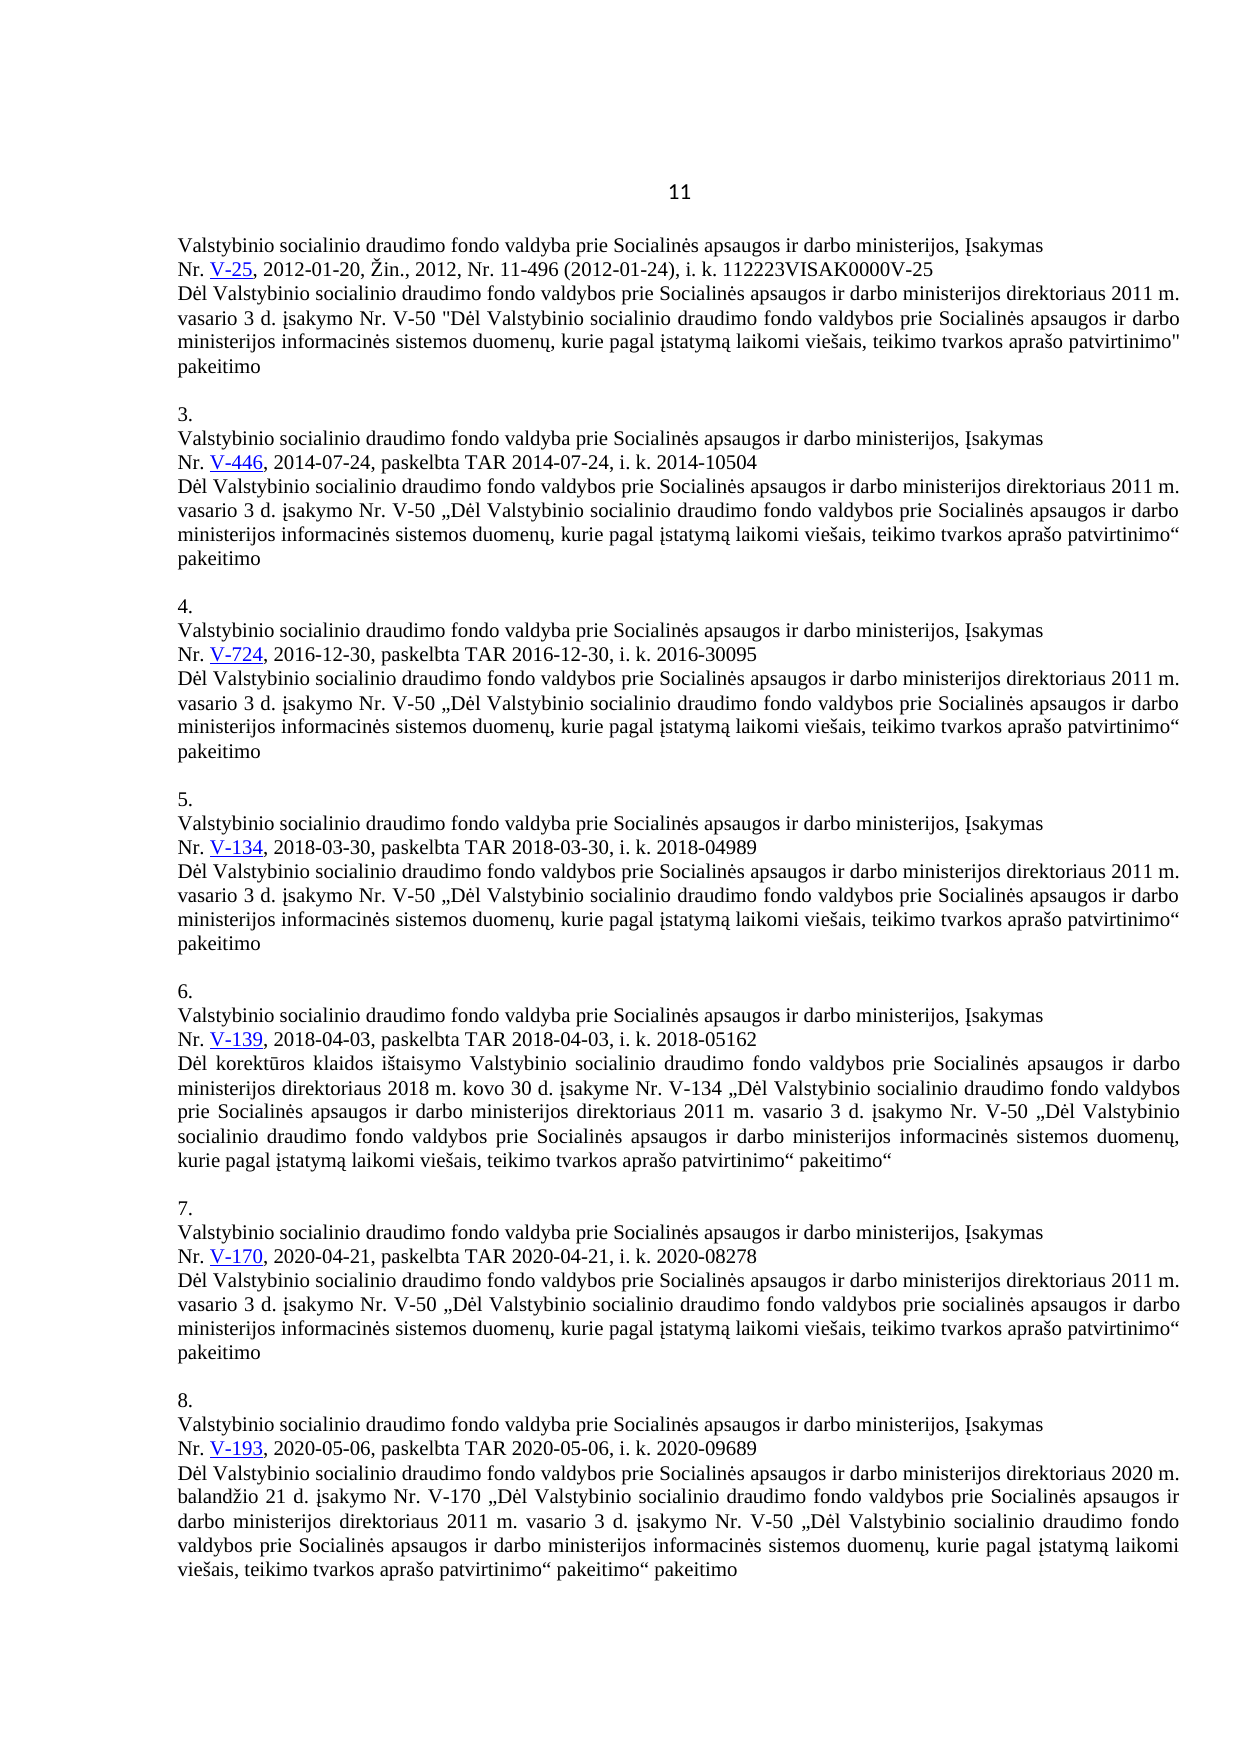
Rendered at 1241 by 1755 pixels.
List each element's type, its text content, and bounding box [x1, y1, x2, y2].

text Nr. V-134, 2018-03-30, paskelbta TAR 2018-03-30, i. k. 2018-04989 [177, 835, 1181, 859]
text Dėl Valstybinio socialinio draudimo fondo valdybos prie Socialinės apsaugos ir darbo ministerijos direktoriaus 2011 m. vasario 3 d. įsakymo Nr. V-50 „Dėl Valstybinio socialinio draudimo fondo valdybos prie Socialinės apsaugos ir darbo ministerijos informacinės sistemos duomenų, kurie pagal įstatymą laikomi viešais, teikimo tvarkos aprašo patvirtinimo“ pakeitimo [177, 666, 1181, 763]
text 3. [177, 402, 1181, 426]
text 4. [177, 594, 1181, 618]
text Valstybinio socialinio draudimo fondo valdyba prie Socialinės apsaugos ir darbo ministerijos, Įsakymas [177, 426, 1181, 450]
text Dėl Valstybinio socialinio draudimo fondo valdybos prie Socialinės apsaugos ir darbo ministerijos direktoriaus 2020 m. balandžio 21 d. įsakymo Nr. V-170 „Dėl Valstybinio socialinio draudimo fondo valdybos prie Socialinės apsaugos ir darbo ministerijos direktoriaus 2011 m. vasario 3 d. įsakymo Nr. V-50 „Dėl Valstybinio socialinio draudimo fondo valdybos prie Socialinės apsaugos ir darbo ministerijos informacinės sistemos duomenų, kurie pagal įstatymą laikomi viešais, teikimo tvarkos aprašo patvirtinimo“ pakeitimo“ pakeitimo [177, 1460, 1181, 1581]
text Valstybinio socialinio draudimo fondo valdyba prie Socialinės apsaugos ir darbo ministerijos, Įsakymas [177, 1412, 1181, 1436]
text Nr. V-724, 2016-12-30, paskelbta TAR 2016-12-30, i. k. 2016-30095 [177, 642, 1181, 666]
text 7. [177, 1196, 1181, 1220]
text Dėl Valstybinio socialinio draudimo fondo valdybos prie Socialinės apsaugos ir darbo ministerijos direktoriaus 2011 m. vasario 3 d. įsakymo Nr. V-50 „Dėl Valstybinio socialinio draudimo fondo valdybos prie socialinės apsaugos ir darbo ministerijos informacinės sistemos duomenų, kurie pagal įstatymą laikomi viešais, teikimo tvarkos aprašo patvirtinimo“ pakeitimo [177, 1268, 1181, 1364]
text Valstybinio socialinio draudimo fondo valdyba prie Socialinės apsaugos ir darbo ministerijos, Įsakymas [177, 1003, 1181, 1027]
text 6. [177, 979, 1181, 1003]
text Dėl Valstybinio socialinio draudimo fondo valdybos prie Socialinės apsaugos ir darbo ministerijos direktoriaus 2011 m. vasario 3 d. įsakymo Nr. V-50 „Dėl Valstybinio socialinio draudimo fondo valdybos prie Socialinės apsaugos ir darbo ministerijos informacinės sistemos duomenų, kurie pagal įstatymą laikomi viešais, teikimo tvarkos aprašo patvirtinimo“ pakeitimo [177, 859, 1181, 955]
text Nr. V-139, 2018-04-03, paskelbta TAR 2018-04-03, i. k. 2018-05162 [177, 1027, 1181, 1051]
text Dėl Valstybinio socialinio draudimo fondo valdybos prie Socialinės apsaugos ir darbo ministerijos direktoriaus 2011 m. vasario 3 d. įsakymo Nr. V-50 "Dėl Valstybinio socialinio draudimo fondo valdybos prie Socialinės apsaugos ir darbo ministerijos informacinės sistemos duomenų, kurie pagal įstatymą laikomi viešais, teikimo tvarkos aprašo patvirtinimo" pakeitimo [177, 281, 1181, 378]
text Nr. V-446, 2014-07-24, paskelbta TAR 2014-07-24, i. k. 2014-10504 [177, 450, 1181, 474]
text Valstybinio socialinio draudimo fondo valdyba prie Socialinės apsaugos ir darbo ministerijos, Įsakymas [177, 233, 1181, 257]
text Valstybinio socialinio draudimo fondo valdyba prie Socialinės apsaugos ir darbo ministerijos, Įsakymas [177, 1220, 1181, 1244]
text 5. [177, 787, 1181, 811]
text Valstybinio socialinio draudimo fondo valdyba prie Socialinės apsaugos ir darbo ministerijos, Įsakymas [177, 618, 1181, 642]
text Dėl korektūros klaidos ištaisymo Valstybinio socialinio draudimo fondo valdybos prie Socialinės apsaugos ir darbo ministerijos direktoriaus 2018 m. kovo 30 d. įsakyme Nr. V-134 „Dėl Valstybinio socialinio draudimo fondo valdybos prie Socialinės apsaugos ir darbo ministerijos direktoriaus 2011 m. vasario 3 d. įsakymo Nr. V-50 „Dėl Valstybinio socialinio draudimo fondo valdybos prie Socialinės apsaugos ir darbo ministerijos informacinės sistemos duomenų, kurie pagal įstatymą laikomi viešais, teikimo tvarkos aprašo patvirtinimo“ pakeitimo“ [177, 1051, 1181, 1172]
text 8. [177, 1388, 1181, 1412]
text Nr. V-25, 2012-01-20, Žin., 2012, Nr. 11-496 (2012-01-24), i. k. 112223VISAK0000V-25 [177, 257, 1181, 281]
text Nr. V-170, 2020-04-21, paskelbta TAR 2020-04-21, i. k. 2020-08278 [177, 1244, 1181, 1268]
text Valstybinio socialinio draudimo fondo valdyba prie Socialinės apsaugos ir darbo ministerijos, Įsakymas [177, 811, 1181, 835]
text Dėl Valstybinio socialinio draudimo fondo valdybos prie Socialinės apsaugos ir darbo ministerijos direktoriaus 2011 m. vasario 3 d. įsakymo Nr. V-50 „Dėl Valstybinio socialinio draudimo fondo valdybos prie Socialinės apsaugos ir darbo ministerijos informacinės sistemos duomenų, kurie pagal įstatymą laikomi viešais, teikimo tvarkos aprašo patvirtinimo“ pakeitimo [177, 474, 1181, 570]
text Nr. V-193, 2020-05-06, paskelbta TAR 2020-05-06, i. k. 2020-09689 [177, 1436, 1181, 1460]
